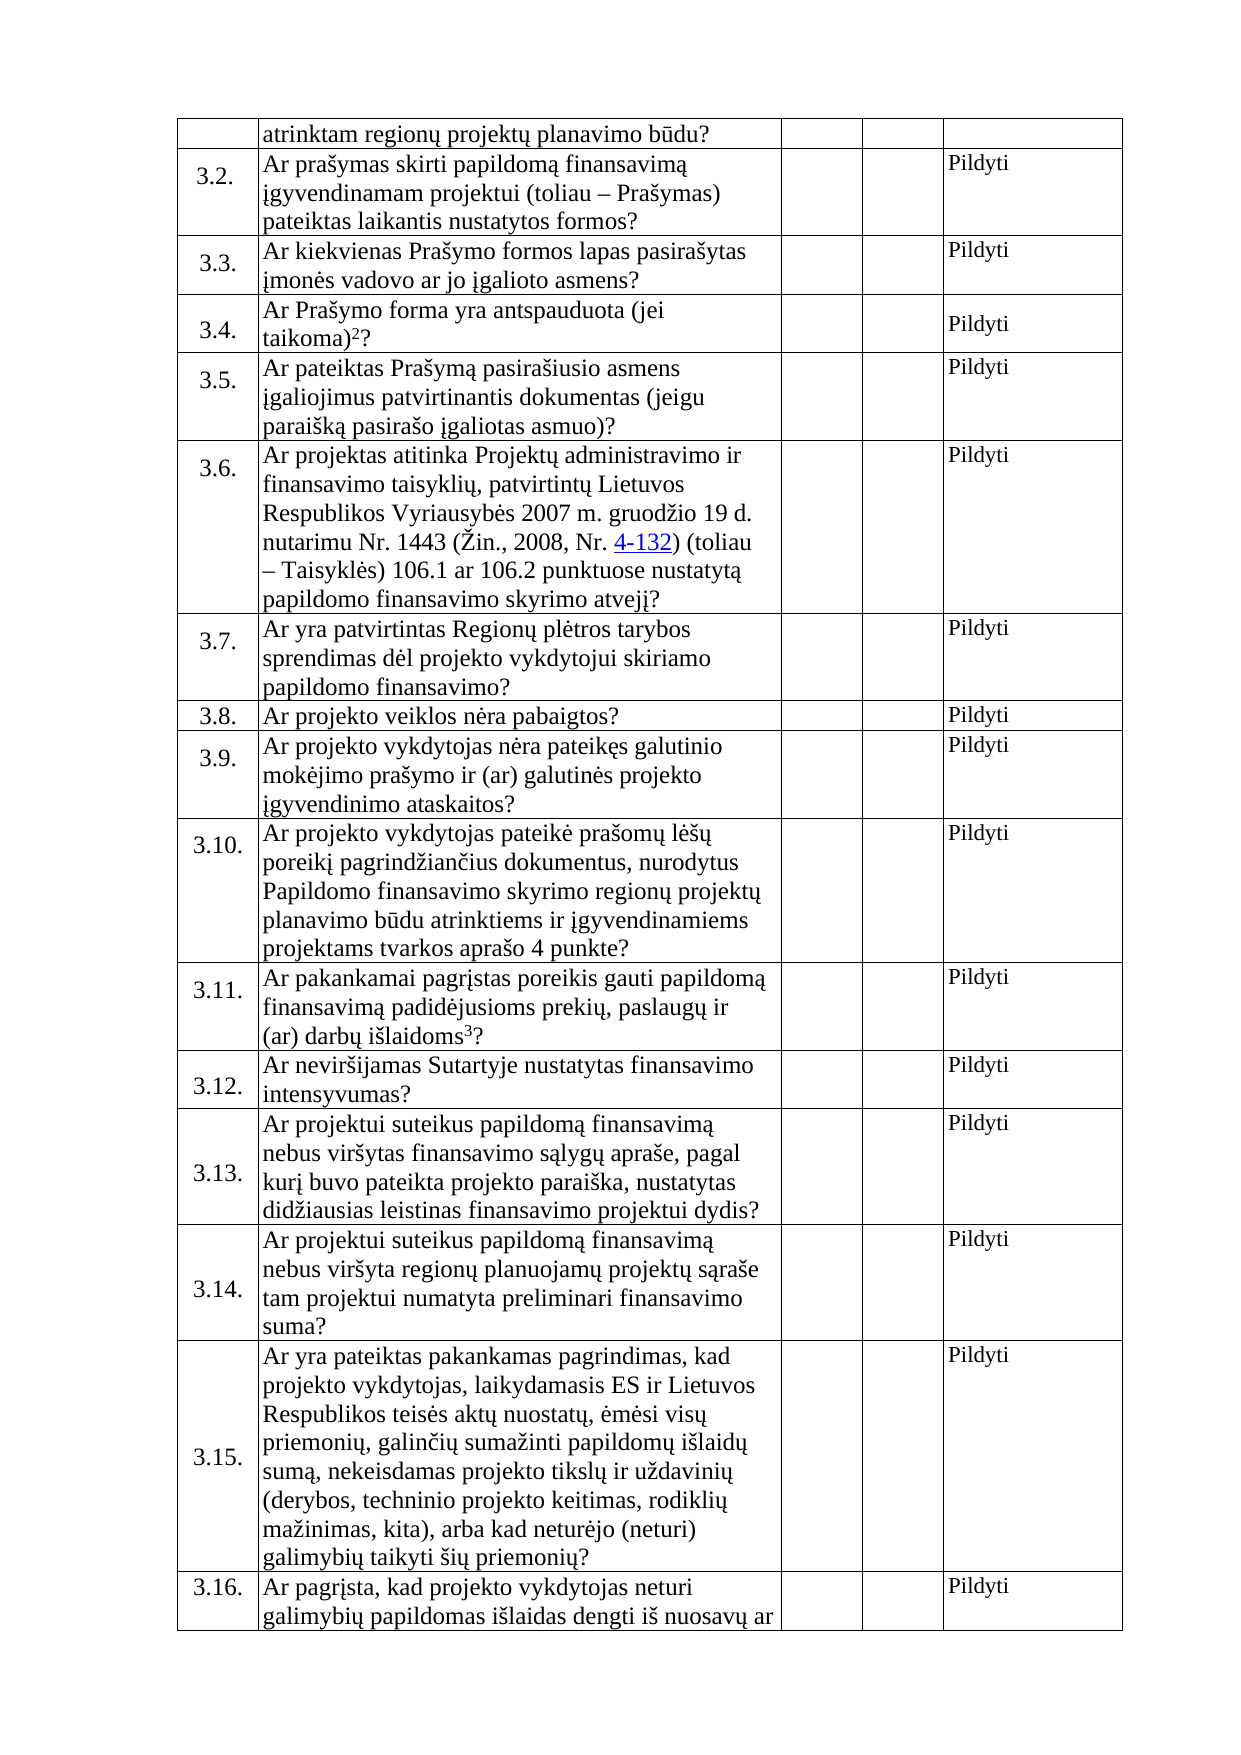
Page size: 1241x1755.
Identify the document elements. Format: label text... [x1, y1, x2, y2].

table_cell Ar projektui suteikus papildomą finansavimą nebus viršytas finansavimo sąlygų apraše, pagal kurį buvo pateikta projekto paraiška, nustatytas didžiausias leistinas finansavimo projektui dydis? [259, 1109, 781, 1224]
table_cell Ar pakankamai pagrįstas poreikis gauti papildomą finansavimą padidėjusioms prekių, paslaugų ir (ar) darbų išlaidoms3? [259, 963, 781, 1049]
table_cell [863, 1225, 943, 1340]
table_cell 3.15. [178, 1341, 258, 1571]
table_cell 3.6. [178, 441, 258, 613]
table_cell Pildyti [944, 1572, 1122, 1630]
table_cell 3.2. [178, 149, 258, 235]
table_cell 3.7. [178, 614, 258, 700]
table_cell [782, 1109, 862, 1224]
table_cell [863, 441, 943, 613]
table_cell 3.16. [178, 1572, 258, 1630]
table_cell Pildyti [944, 149, 1122, 235]
table_cell 3.12. [178, 1051, 258, 1108]
table_cell [782, 1225, 862, 1340]
table_cell Ar prašymas skirti papildomą finansavimą įgyvendinamam projektui (toliau – Prašymas) pateiktas laikantis nustatytos formos? [259, 149, 781, 235]
table_cell [782, 353, 862, 439]
table_cell [863, 236, 943, 294]
table_cell Ar projektas atitinka Projektų administravimo ir finansavimo taisyklių, patvirtintų Lietuvos Respublikos Vyriausybės 2007 m. gruodžio 19 d. nutarimu Nr. 1443 (Žin., 2008, Nr. 4-132) (toliau – Taisyklės) 106.1 ar 106.2 punktuose nustatytą papildomo finansavimo skyrimo atvejį? [259, 441, 781, 613]
table_cell [782, 1051, 862, 1108]
table_cell Pildyti [944, 963, 1122, 1049]
table_cell 3.8. [178, 701, 258, 730]
table_cell [782, 819, 862, 962]
table_cell [863, 819, 943, 962]
table_cell Pildyti [944, 295, 1122, 352]
table_cell Pildyti [944, 236, 1122, 294]
table_cell Ar pagrįsta, kad projekto vykdytojas neturi galimybių papildomas išlaidas dengti iš nuosavų ar [259, 1572, 781, 1630]
table_cell [863, 1109, 943, 1224]
table_cell Pildyti [944, 701, 1122, 730]
table_cell Ar yra patvirtintas Regionų plėtros tarybos sprendimas dėl projekto vykdytojui skiriamo papildomo finansavimo? [259, 614, 781, 700]
table_cell [782, 119, 862, 148]
table_cell [863, 149, 943, 235]
table_cell [782, 1341, 862, 1571]
table_cell Ar projekto vykdytojas pateikė prašomų lėšų poreikį pagrindžiančius dokumentus, nurodytus Papildomo finansavimo skyrimo regionų projektų planavimo būdu atrinktiems ir įgyvendinamiems projektams tvarkos aprašo 4 punkte? [259, 819, 781, 962]
table_cell [782, 1572, 862, 1630]
table_cell [863, 614, 943, 700]
table_cell [863, 1341, 943, 1571]
table_cell Ar pateiktas Prašymą pasirašiusio asmens įgaliojimus patvirtinantis dokumentas (jeigu paraišką pasirašo įgaliotas asmuo)? [259, 353, 781, 439]
table_cell 3.10. [178, 819, 258, 962]
table_cell [178, 119, 258, 148]
table_cell [782, 731, 862, 817]
table_cell [863, 1572, 943, 1630]
table_cell 3.13. [178, 1109, 258, 1224]
table_cell [863, 701, 943, 730]
table_cell Ar kiekvienas Prašymo formos lapas pasirašytas įmonės vadovo ar jo įgalioto asmens? [259, 236, 781, 294]
table_cell 3.14. [178, 1225, 258, 1340]
table_cell Pildyti [944, 614, 1122, 700]
table_cell Ar projektui suteikus papildomą finansavimą nebus viršyta regionų planuojamų projektų sąraše tam projektui numatyta preliminari finansavimo suma? [259, 1225, 781, 1340]
table_cell 3.9. [178, 731, 258, 817]
table_cell Pildyti [944, 731, 1122, 817]
table_cell 3.3. [178, 236, 258, 294]
table_cell [944, 119, 1122, 148]
table_cell Pildyti [944, 353, 1122, 439]
table_cell Pildyti [944, 1109, 1122, 1224]
table_cell atrinktam regionų projektų planavimo būdu? [259, 119, 781, 148]
table_cell 3.4. [178, 295, 258, 352]
table_cell Ar neviršijamas Sutartyje nustatytas finansavimo intensyvumas? [259, 1051, 781, 1108]
table_cell Ar projekto vykdytojas nėra pateikęs galutinio mokėjimo prašymo ir (ar) galutinės projekto įgyvendinimo ataskaitos? [259, 731, 781, 817]
table_cell [863, 295, 943, 352]
table_cell [782, 701, 862, 730]
table_cell Ar projekto veiklos nėra pabaigtos? [259, 701, 781, 730]
table_cell Pildyti [944, 1341, 1122, 1571]
table_cell [863, 731, 943, 817]
table_cell Pildyti [944, 1225, 1122, 1340]
table_cell [782, 236, 862, 294]
table_cell Pildyti [944, 819, 1122, 962]
table_cell [863, 1051, 943, 1108]
table_cell [782, 295, 862, 352]
table_cell Ar Prašymo forma yra antspauduota (jei taikoma)2? [259, 295, 781, 352]
table_cell [863, 119, 943, 148]
table_cell [782, 149, 862, 235]
table_cell [782, 441, 862, 613]
table_cell [782, 963, 862, 1049]
table_cell Pildyti [944, 441, 1122, 613]
table_cell Pildyti [944, 1051, 1122, 1108]
table_cell [863, 353, 943, 439]
table_cell [782, 614, 862, 700]
table_cell 3.11. [178, 963, 258, 1049]
table_cell [863, 963, 943, 1049]
table_cell 3.5. [178, 353, 258, 439]
table_cell Ar yra pateiktas pakankamas pagrindimas, kad projekto vykdytojas, laikydamasis ES ir Lietuvos Respublikos teisės aktų nuostatų, ėmėsi visų priemonių, galinčių sumažinti papildomų išlaidų sumą, nekeisdamas projekto tikslų ir uždavinių (derybos, techninio projekto keitimas, rodiklių mažinimas, kita), arba kad neturėjo (neturi) galimybių taikyti šių priemonių? [259, 1341, 781, 1571]
